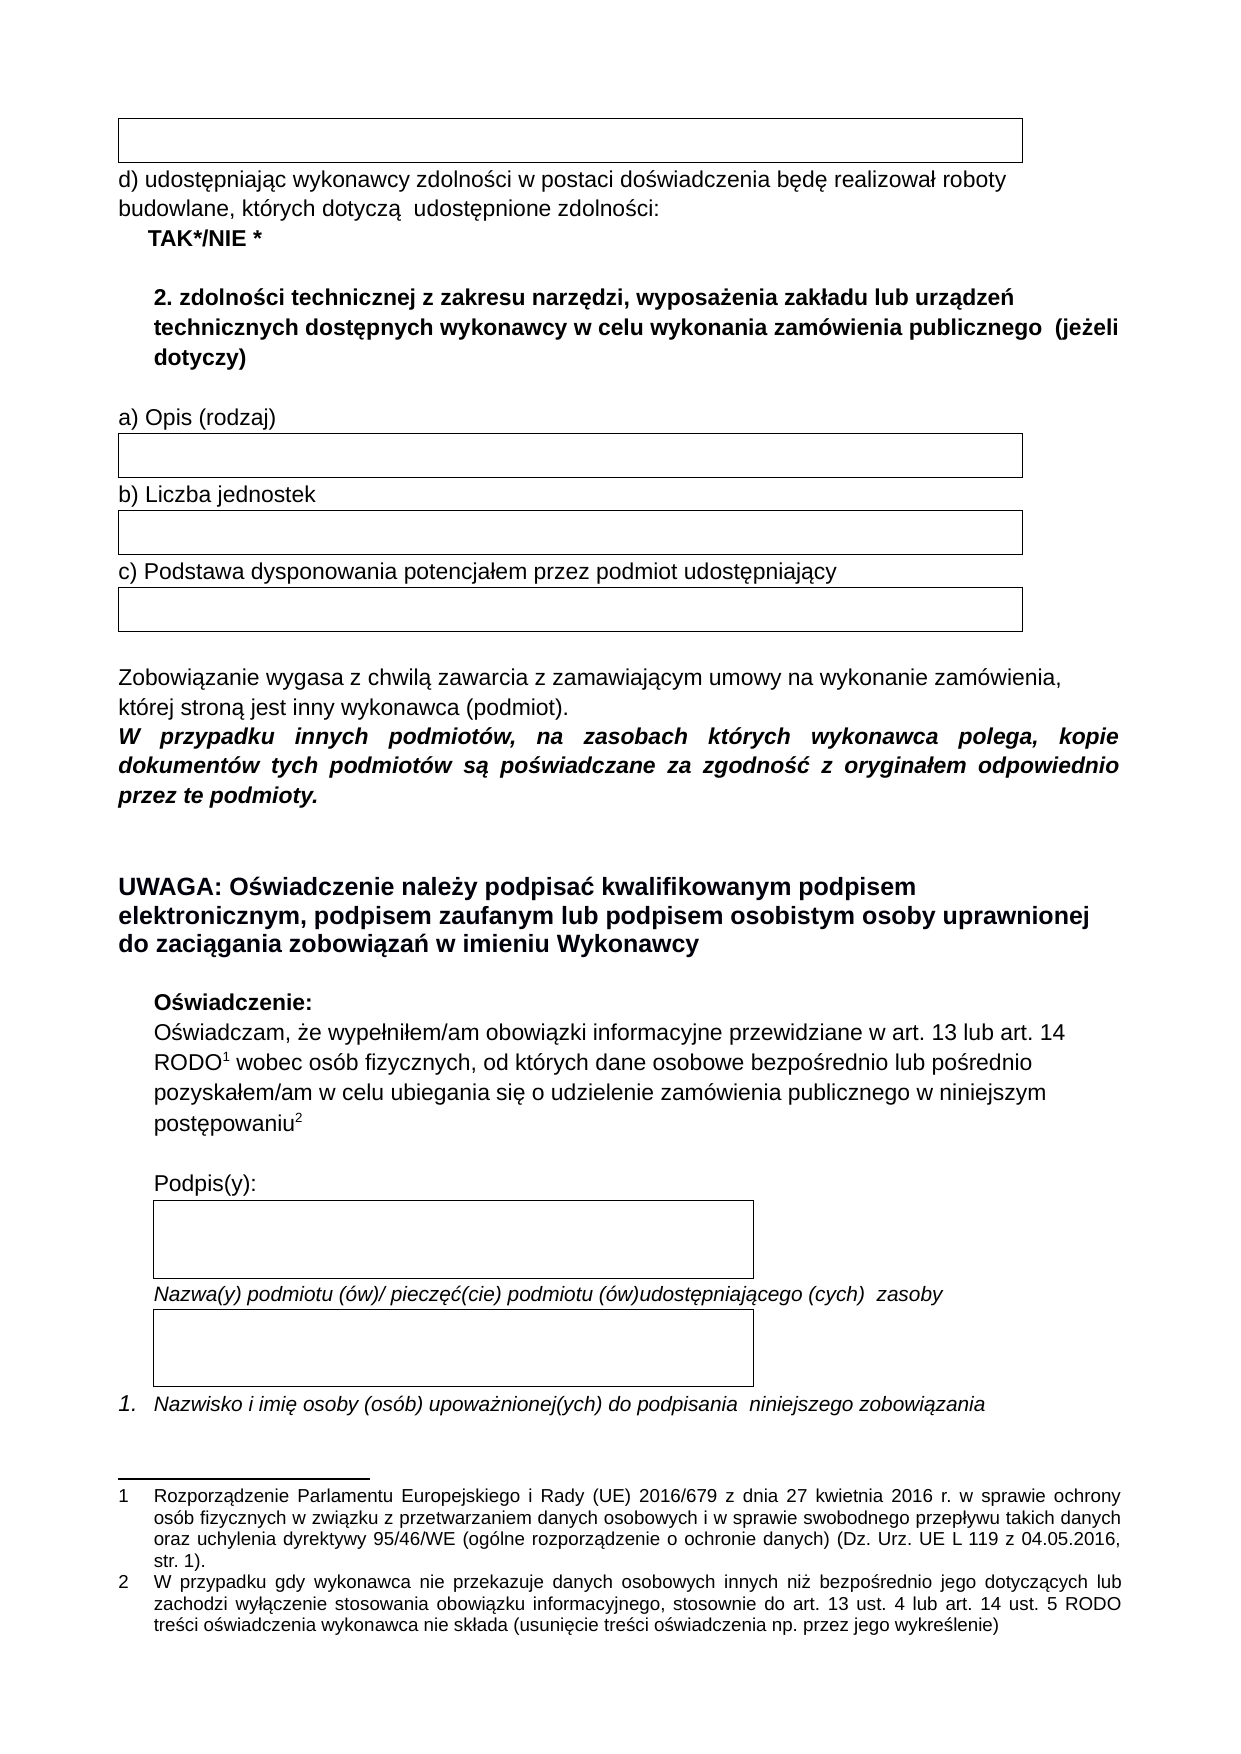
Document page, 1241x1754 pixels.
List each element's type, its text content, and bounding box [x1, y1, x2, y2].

list b) Liczba jednostek [118, 481, 1122, 507]
list W przypadku innych podmiotów, na zasobach których wykonawca polega, kopie dokumentów tych podmiotów są poświadczane za zgodność z oryginałem odpowiednio przez te podmioty. [118, 723, 1122, 808]
list a) Opis (rodzaj) [89, 404, 1122, 430]
list Podpis(y): [118, 1170, 1122, 1196]
list 2. zdolności technicznej z zakresu narzędzi, wyposażenia zakładu lub urządzeń technicznych dostępnych wykonawcy w celu wykonania zamówienia publicznego (jeżeli dotyczy) [118, 283, 1122, 370]
list d) udostępniając wykonawcy zdolności w postaci doświadczenia będę realizował roboty budowlane, których dotyczą udostępnione zdolności: [118, 166, 1122, 221]
list W przypadku gdy wykonawca nie przekazuje danych osobowych innych niż bezpośrednio jego dotyczących lub zachodzi wyłączenie stosowania obowiązku informacyjnego, stosownie do art. 13 ust. 4 lub art. 14 ust. 5 RODO treści oświadczenia wykonawca nie składa (usunięcie treści oświadczenia np. przez jego wykreślenie) [118, 1571, 1122, 1636]
list UWAGA: Oświadczenie należy podpisać kwalifikowanym podpisem elektronicznym, podpisem zaufanym lub podpisem osobistym osoby uprawnionej do zaciągania zobowiązań w imieniu Wykonawcy [118, 872, 1109, 958]
list Oświadczam, że wypełniłem/am obowiązki informacyjne przewidziane w art. 13 lub art. 14 RODO wobec osób fizycznych, od których dane osobowe bezpośrednio lub pośrednio pozyskałem/am w celu ubiegania się o udzielenie zamówienia publicznego w niniejszym postępowaniu [118, 1019, 1122, 1136]
list Nazwisko i imię osoby (osób) upoważnionej(ych) do podpisania niniejszego zobowiązania [118, 1390, 1122, 1416]
list Oświadczenie: [118, 989, 1122, 1015]
list TAK*/NIE * [148, 224, 1122, 251]
list Zobowiązanie wygasa z chwilą zawarcia z zamawiającym umowy na wykonanie zamówienia, której stroną jest inny wykonawca (podmiot). [118, 664, 1122, 720]
list Nazwa(y) podmiotu (ów)/ pieczęć(cie) podmiotu (ów)udostępniającego (cych) zasoby [118, 1282, 1122, 1306]
list Rozporządzenie Parlamentu Europejskiego i Rady (UE) 2016/679 z dnia 27 kwietnia 2016 r. w sprawie ochrony osób fizycznych w związku z przetwarzaniem danych osobowych i w sprawie swobodnego przepływu takich danych oraz uchylenia dyrektywy 95/46/WE (ogólne rozporządzenie o ochronie danych) (Dz. Urz. UE L 119 z 04.05.2016, str. 1). [118, 1485, 1122, 1571]
list c) Podstawa dysponowania potencjałem przez podmiot udostępniający [118, 558, 1122, 584]
